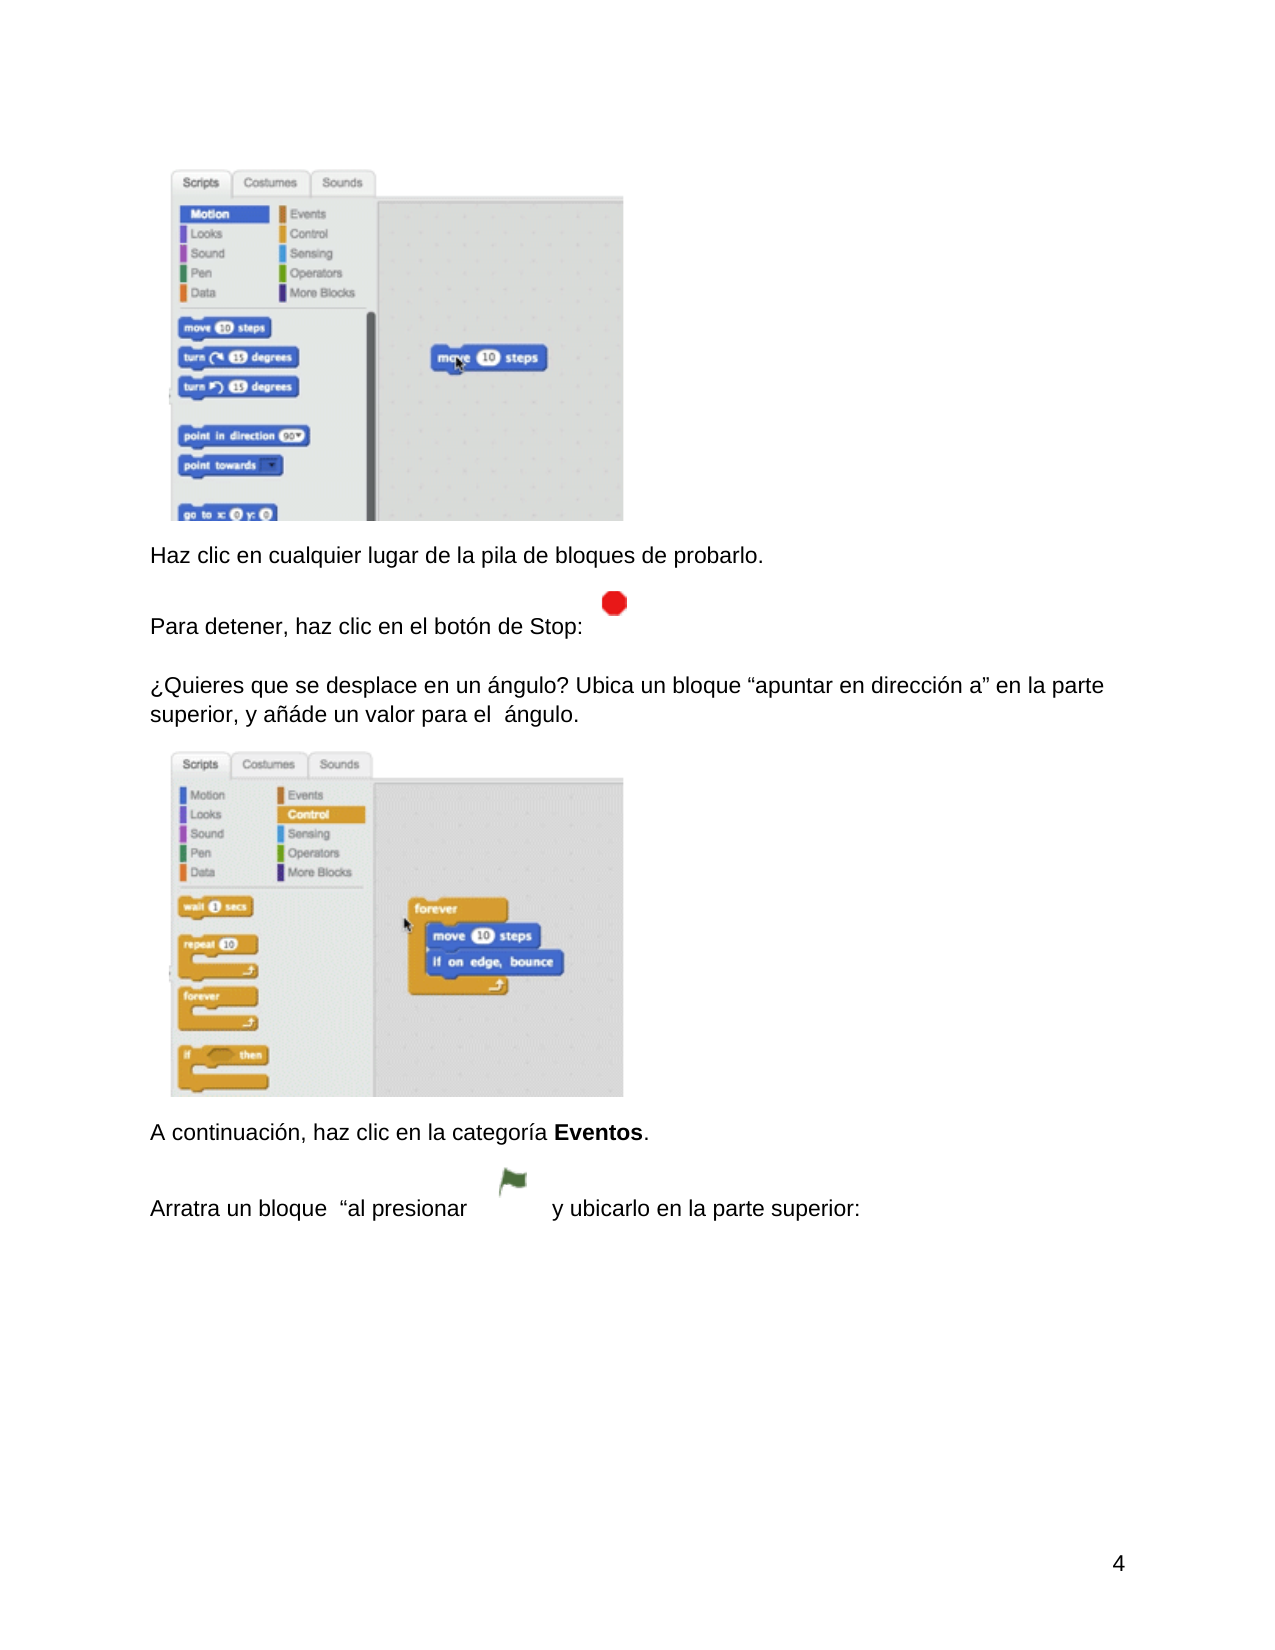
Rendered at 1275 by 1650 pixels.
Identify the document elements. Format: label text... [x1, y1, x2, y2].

picture [601, 591, 627, 616]
picture [498, 1167, 527, 1198]
text A continuación, haz clic en la categoría Eventos. [150, 1119, 1125, 1145]
text Arratra un bloque “al presionar y ubicarlo en la parte superior: [150, 1149, 1125, 1221]
picture [168, 168, 624, 521]
text Para detener, haz clic en el botón de Stop: [150, 572, 1125, 639]
picture [168, 750, 624, 1097]
text Haz clic en cualquier lugar de la pila de bloques de probarlo. [150, 543, 1125, 568]
text ¿Quieres que se desplace en un ángulo? Ubica un bloque “apuntar en dirección a” en la parte superior, y añáde un valor para el ángulo. [150, 673, 1125, 728]
